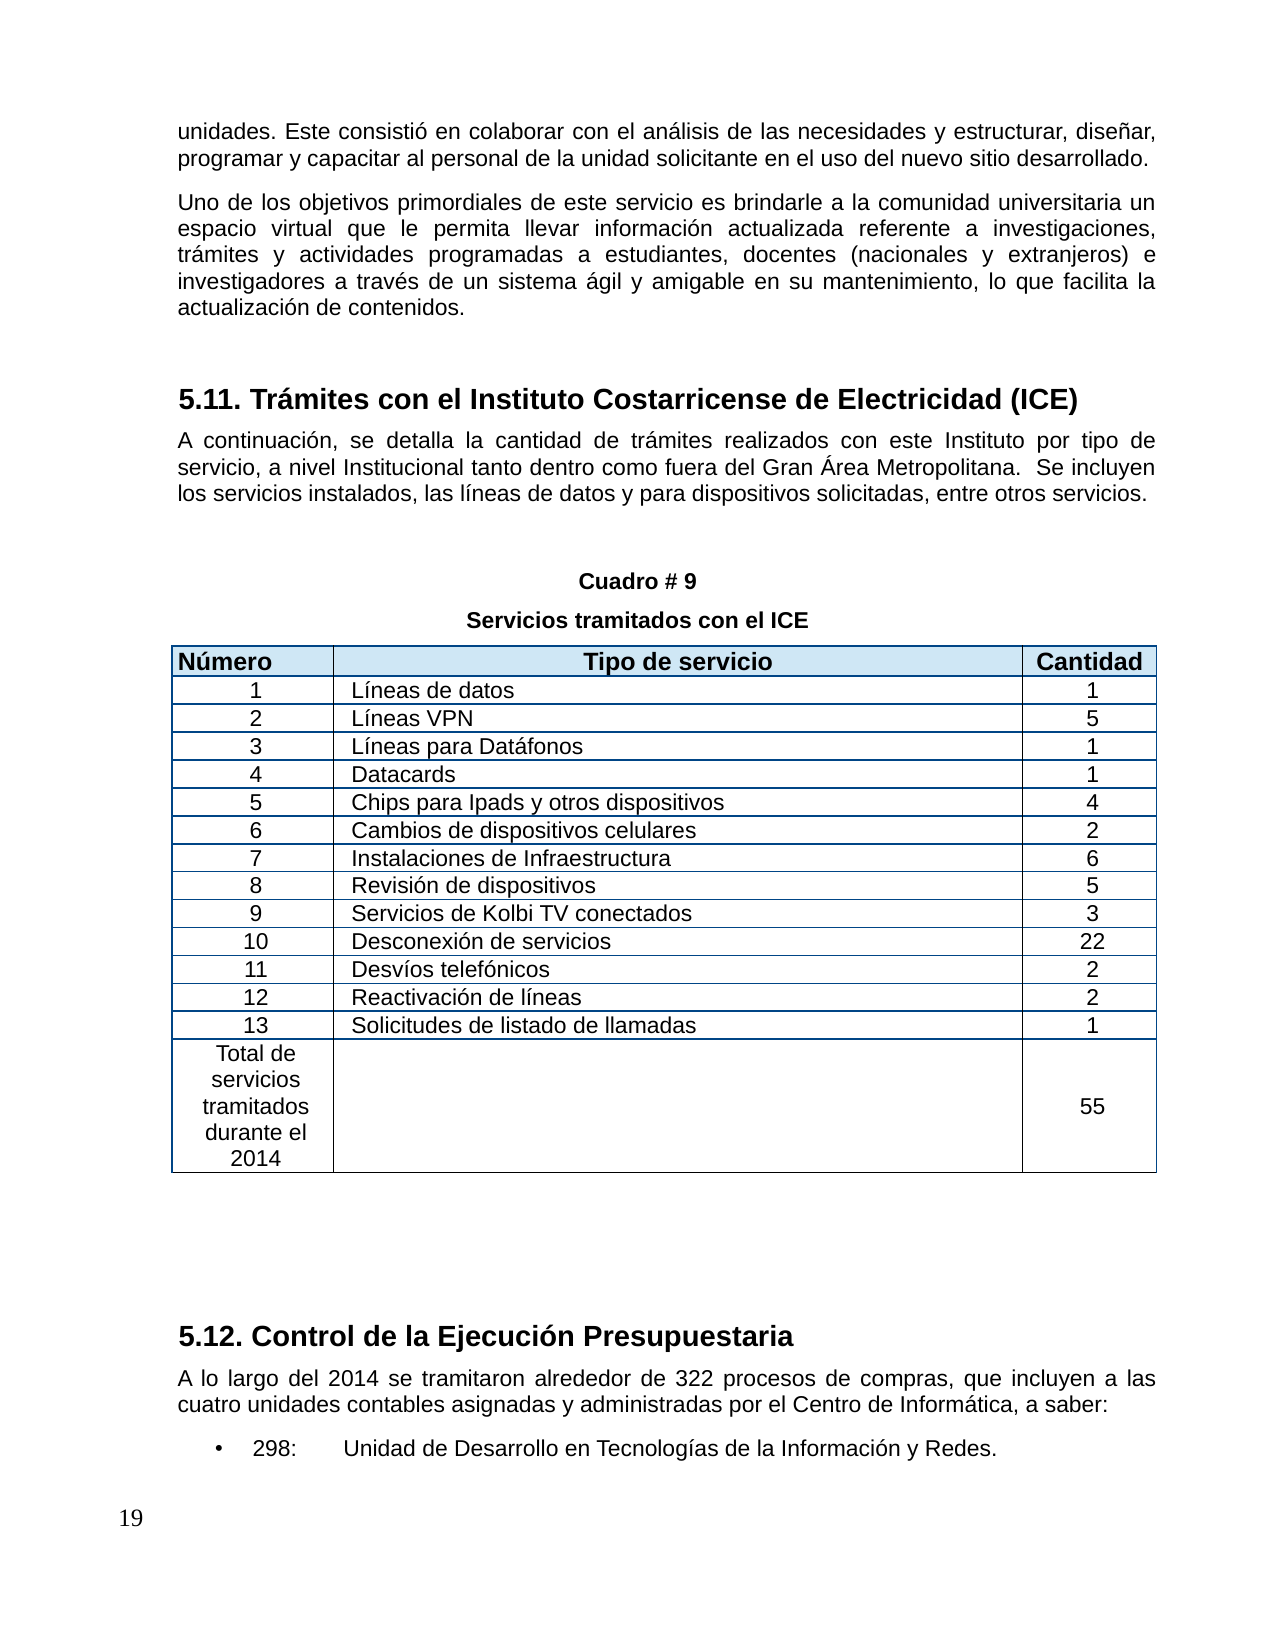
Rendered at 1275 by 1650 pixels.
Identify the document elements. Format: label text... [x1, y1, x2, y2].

table_cell Líneas VPN [334, 705, 1022, 731]
table_cell Desconexión de servicios [334, 928, 1022, 954]
text unidades. Este consistió en colaborar con el análisis de las necesidades y estructurar, diseñar, programar y capacitar al personal de la unidad solicitante en el uso del nuevo sitio desarrollado. [177, 118, 1157, 171]
table_cell 3 [1023, 900, 1156, 927]
subtitle Control de la Ejecución Presupuestaria [170, 1319, 1157, 1353]
table_header Número [173, 647, 333, 675]
table_cell 5 [173, 789, 333, 815]
table_cell 4 [1023, 789, 1156, 815]
table_cell Chips para Ipads y otros dispositivos [334, 789, 1022, 815]
table_cell Líneas para Datáfonos [334, 733, 1022, 759]
table_cell Desvíos telefónicos [334, 956, 1022, 982]
table_cell 5 [1023, 705, 1156, 731]
table_cell 2 [173, 705, 333, 731]
table_cell 1 [173, 677, 333, 703]
table_cell 1 [1023, 733, 1156, 759]
table_cell 11 [173, 956, 333, 982]
table_header Cantidad [1023, 647, 1156, 675]
table_cell 10 [173, 928, 333, 954]
table_cell 6 [173, 817, 333, 843]
table_cell 2 [1023, 984, 1156, 1010]
table_cell Reactivación de líneas [334, 984, 1022, 1010]
table_cell 3 [173, 733, 333, 759]
table_cell Servicios de Kolbi TV conectados [334, 900, 1022, 927]
table_cell 7 [173, 845, 333, 871]
table_cell 22 [1023, 928, 1156, 954]
table_cell Revisión de dispositivos [334, 872, 1022, 899]
subtitle A continuación, se detalla la cantidad de trámites realizados con este Instituto por tipo de servicio, a nivel Institucional tanto dentro como fuera del Gran Área Metropolitana. Se incluyen los servicios instalados, las líneas de datos y para dispositivos solicitadas, entre otros servicios. [177, 427, 1157, 506]
table_cell 2 [1023, 956, 1156, 982]
table_cell 8 [173, 872, 333, 899]
list 298: Unidad de Desarrollo en Tecnologías de la Información y Redes. [215, 1435, 1157, 1461]
table_cell 2 [1023, 817, 1156, 843]
table_cell [334, 1040, 1022, 1172]
table_cell Solicitudes de listado de llamadas [334, 1012, 1022, 1038]
table_cell 1 [1023, 761, 1156, 787]
text A lo largo del 2014 se tramitaron alrededor de 322 procesos de compras, que incluyen a las cuatro unidades contables asignadas y administradas por el Centro de Informática, a saber: [177, 1364, 1157, 1417]
table_cell 13 [173, 1012, 333, 1038]
text Servicios tramitados con el ICE [118, 607, 1157, 633]
table_cell Cambios de dispositivos celulares [334, 817, 1022, 843]
table_header Tipo de servicio [334, 647, 1022, 675]
table_cell Instalaciones de Infraestructura [334, 845, 1022, 871]
table_cell 5 [1023, 872, 1156, 899]
table_cell 12 [173, 984, 333, 1010]
table_cell 9 [173, 900, 333, 927]
text Uno de los objetivos primordiales de este servicio es brindarle a la comunidad universitaria un espacio virtual que le permita llevar información actualizada referente a investigaciones, trámites y actividades programadas a estudiantes, docentes (nacionales y extranjeros) e investigadores a través de un sistema ágil y amigable en su mantenimiento, lo que facilita la actualización de contenidos. [177, 188, 1157, 320]
table_cell 55 [1023, 1040, 1156, 1172]
table_cell 1 [1023, 677, 1156, 703]
table_cell 6 [1023, 845, 1156, 871]
table_cell 1 [1023, 1012, 1156, 1038]
table_cell 4 [173, 761, 333, 787]
table_cell Líneas de datos [334, 677, 1022, 703]
text Cuadro # 9 [118, 568, 1157, 594]
table_cell Total de servicios tramitados durante el 2014 [173, 1040, 333, 1172]
table_cell Datacards [334, 761, 1022, 787]
subtitle Trámites con el Instituto Costarricense de Electricidad (ICE) [170, 382, 1157, 416]
